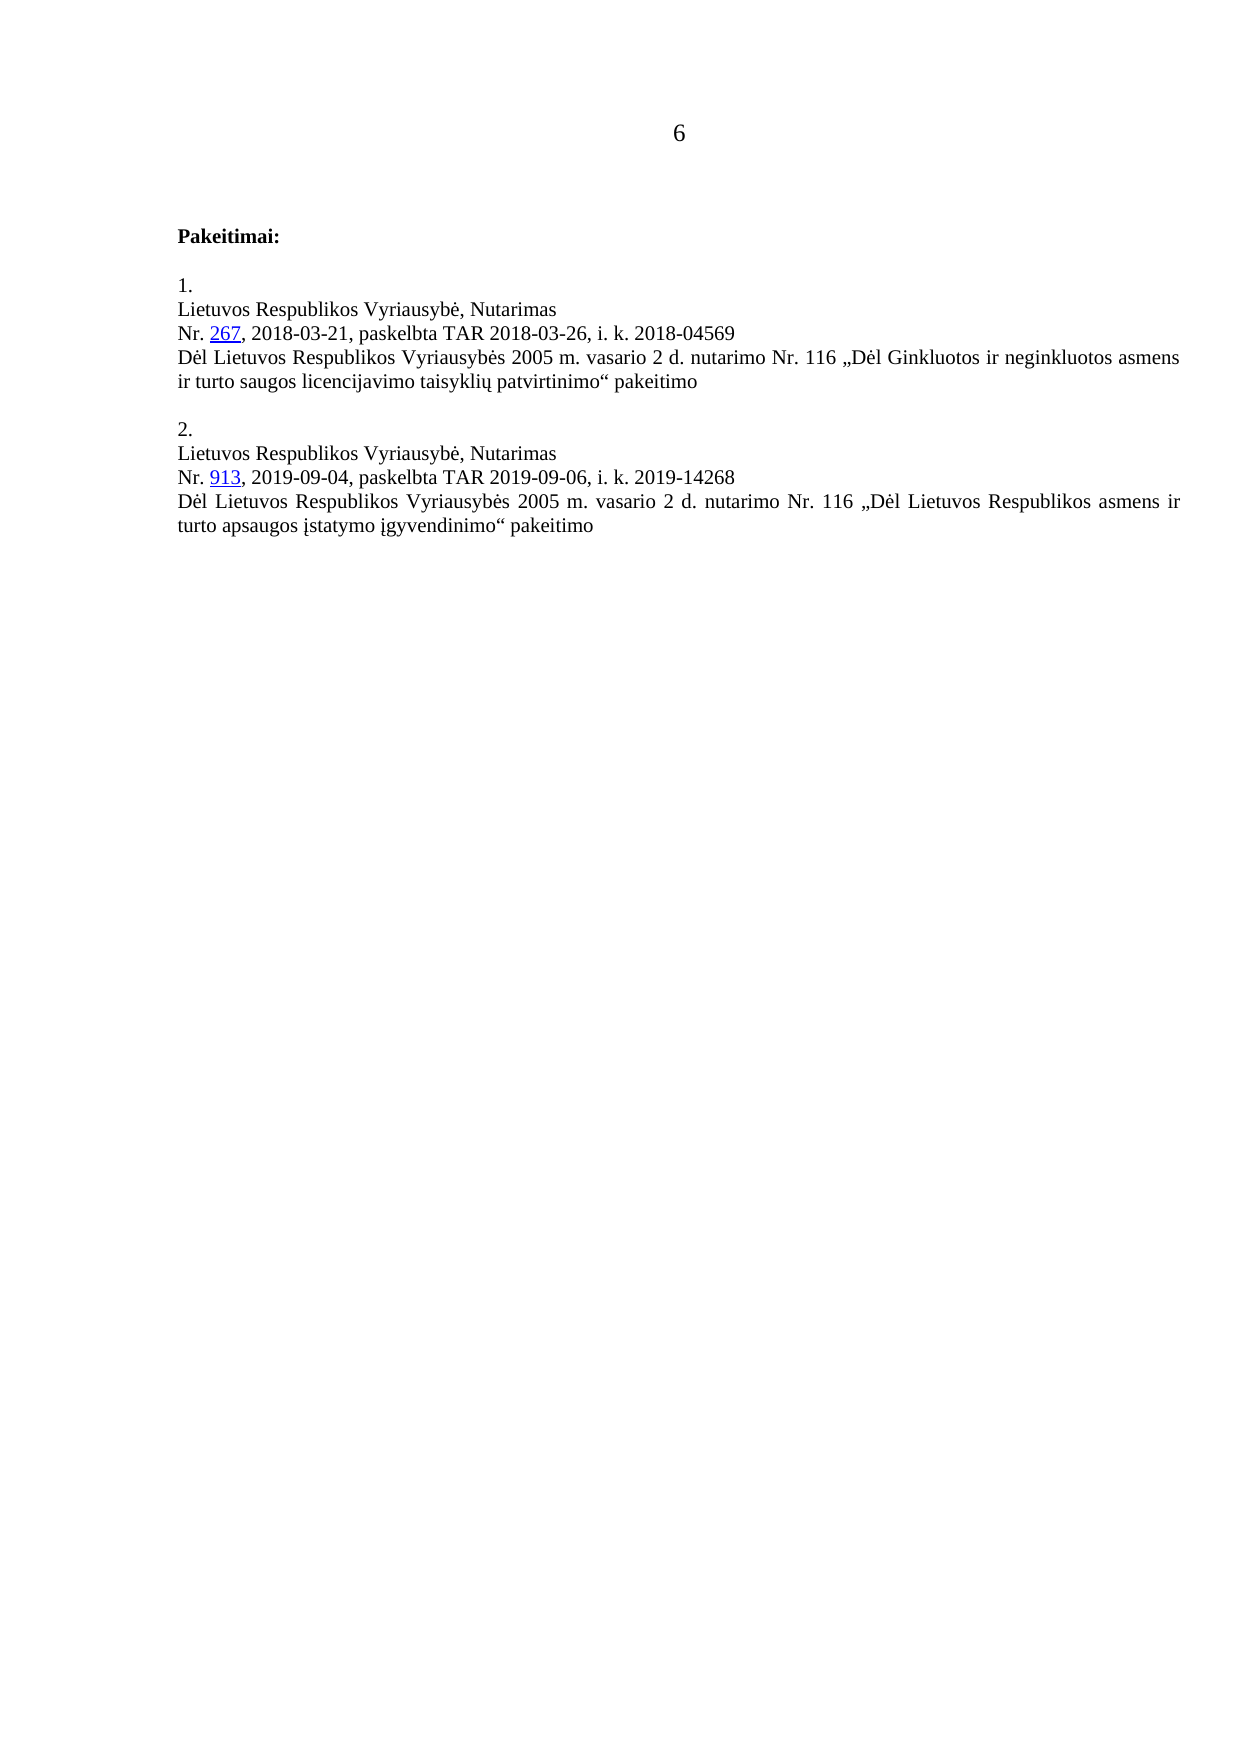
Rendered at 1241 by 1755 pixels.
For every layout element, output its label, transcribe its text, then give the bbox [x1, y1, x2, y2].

text 1. [177, 273, 1181, 297]
text Dėl Lietuvos Respublikos Vyriausybės 2005 m. vasario 2 d. nutarimo Nr. 116 „Dėl Lietuvos Respublikos asmens ir turto apsaugos įstatymo įgyvendinimo“ pakeitimo [177, 489, 1181, 537]
text Lietuvos Respublikos Vyriausybė, Nutarimas [177, 441, 1181, 465]
text Dėl Lietuvos Respublikos Vyriausybės 2005 m. vasario 2 d. nutarimo Nr. 116 „Dėl Ginkluotos ir neginkluotos asmens ir turto saugos licencijavimo taisyklių patvirtinimo“ pakeitimo [177, 345, 1181, 393]
text Nr. 267, 2018-03-21, paskelbta TAR 2018-03-26, i. k. 2018-04569 [177, 321, 1181, 345]
text Nr. 913, 2019-09-04, paskelbta TAR 2019-09-06, i. k. 2019-14268 [177, 465, 1181, 489]
text Lietuvos Respublikos Vyriausybė, Nutarimas [177, 297, 1181, 321]
text 2. [177, 417, 1181, 441]
text Pakeitimai: [177, 224, 1181, 248]
